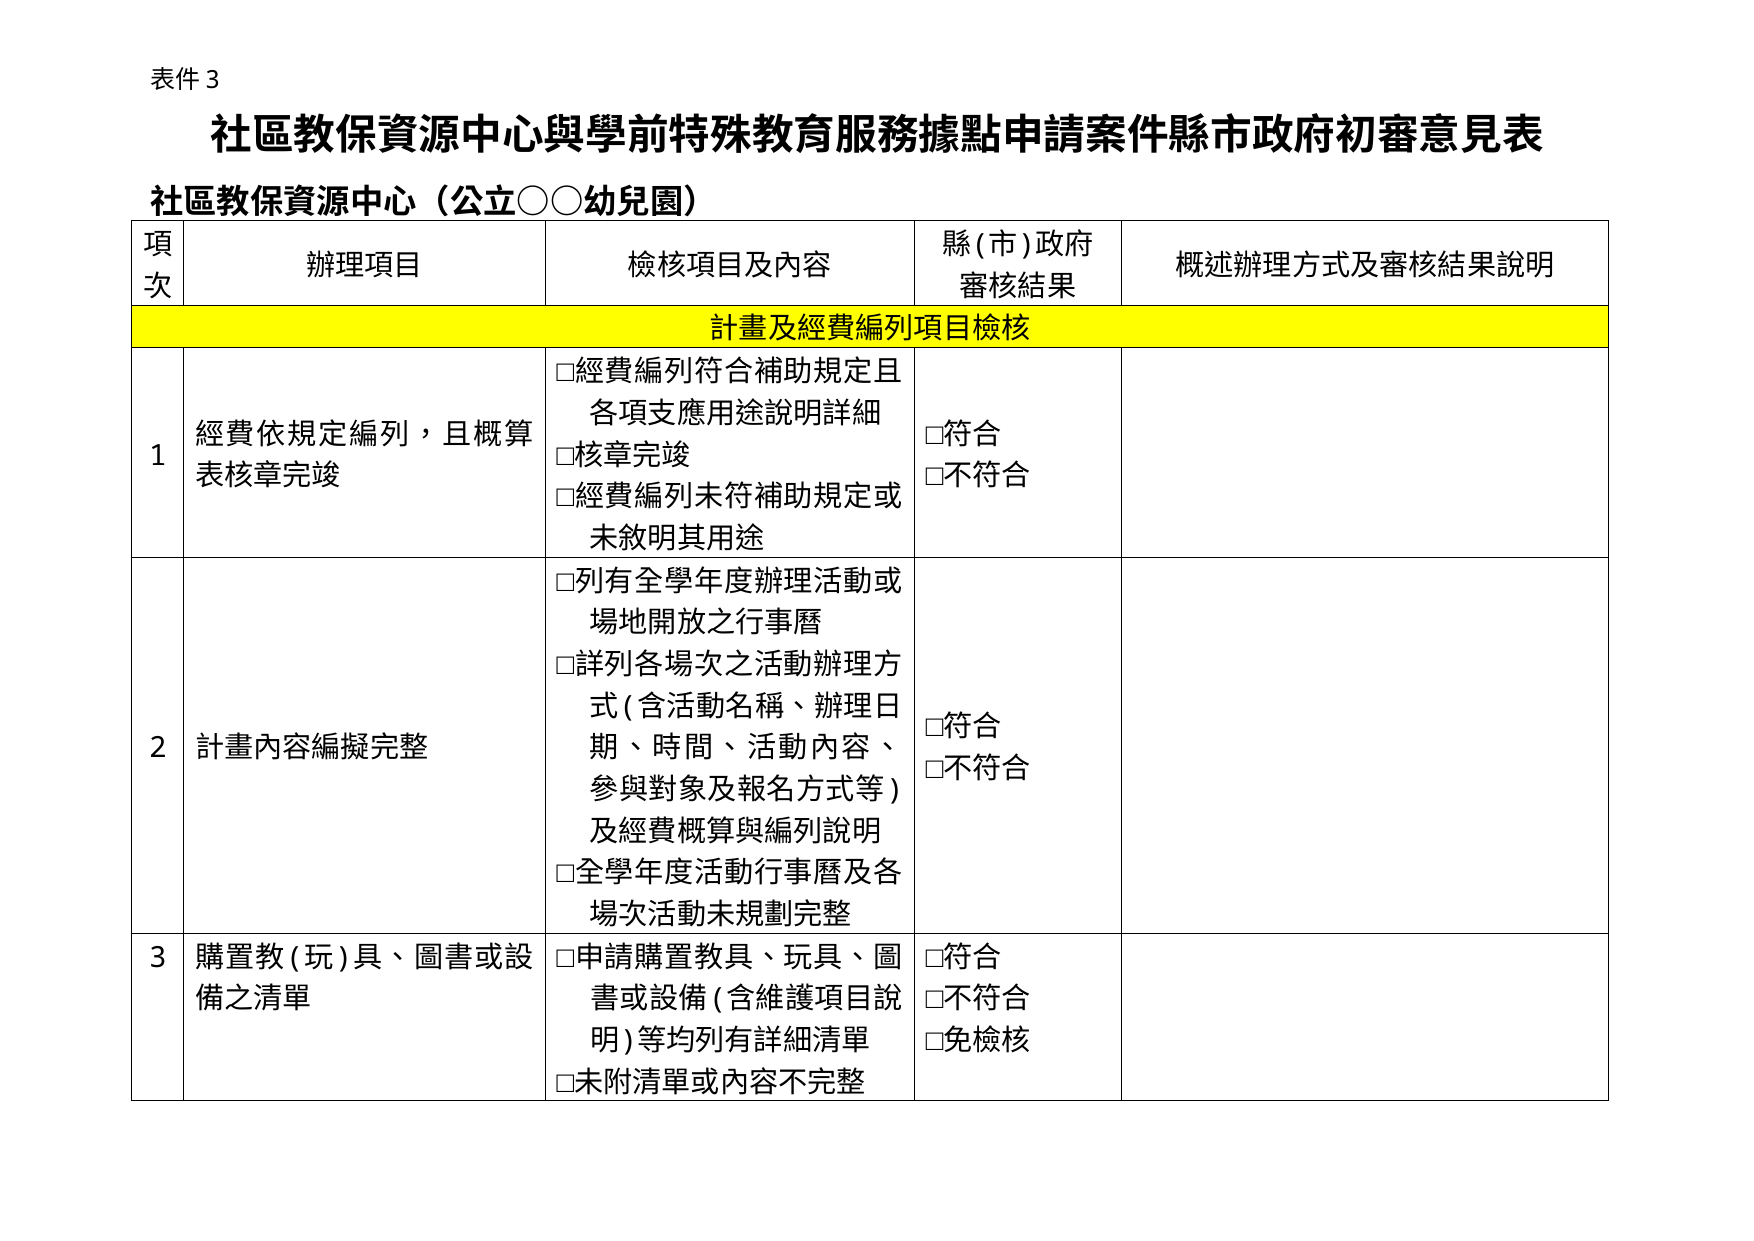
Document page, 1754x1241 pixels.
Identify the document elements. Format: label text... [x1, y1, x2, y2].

table_cell □申請購置教具、玩具、圖書或設備(含維護項目說明)等均列有詳細清單 □未附清單或內容不完整 [546, 934, 914, 1100]
table_cell 購置教(玩)具、圖書或設備之清單 [184, 934, 545, 1100]
table_header 檢核項目及內容 [546, 221, 914, 304]
table_header 概述辦理方式及審核結果說明 [1122, 221, 1608, 304]
table_header 辦理項目 [184, 221, 545, 304]
table_cell □列有全學年度辦理活動或場地開放之行事曆 □詳列各場次之活動辦理方式(含活動名稱、辦理日期、時間、活動內容、參與對象及報名方式等)及經費概算與編列說明 □全學年度活動行事曆及各場次活動未規劃完整 [546, 558, 914, 933]
table_cell □符合 □不符合 □免檢核 [915, 934, 1121, 1100]
table_cell □符合 □不符合 [915, 558, 1121, 933]
table_cell 計畫內容編擬完整 [184, 558, 545, 933]
text 社區教保資源中心與學前特殊教育服務據點申請案件縣市政府初審意見表 [150, 116, 1604, 158]
text 社區教保資源中心（公立○○幼兒園） [150, 158, 1604, 220]
table_header 縣(市)政府 審核結果 [915, 221, 1121, 304]
table_cell 經費依規定編列，且概算表核章完竣 [184, 348, 545, 557]
table_cell [1122, 558, 1608, 933]
table_cell 2 [132, 558, 183, 933]
table_cell 1 [132, 348, 183, 557]
table_cell [1122, 348, 1608, 557]
table_cell □經費編列符合補助規定且各項支應用途說明詳細 □核章完竣 □經費編列未符補助規定或未敘明其用途 [546, 348, 914, 557]
table_cell 3 [132, 934, 183, 1100]
table_header 項次 [132, 221, 183, 304]
table_cell □符合 □不符合 [915, 348, 1121, 557]
table_cell 計畫及經費編列項目檢核 [132, 306, 1608, 347]
table_cell [1122, 934, 1608, 1100]
